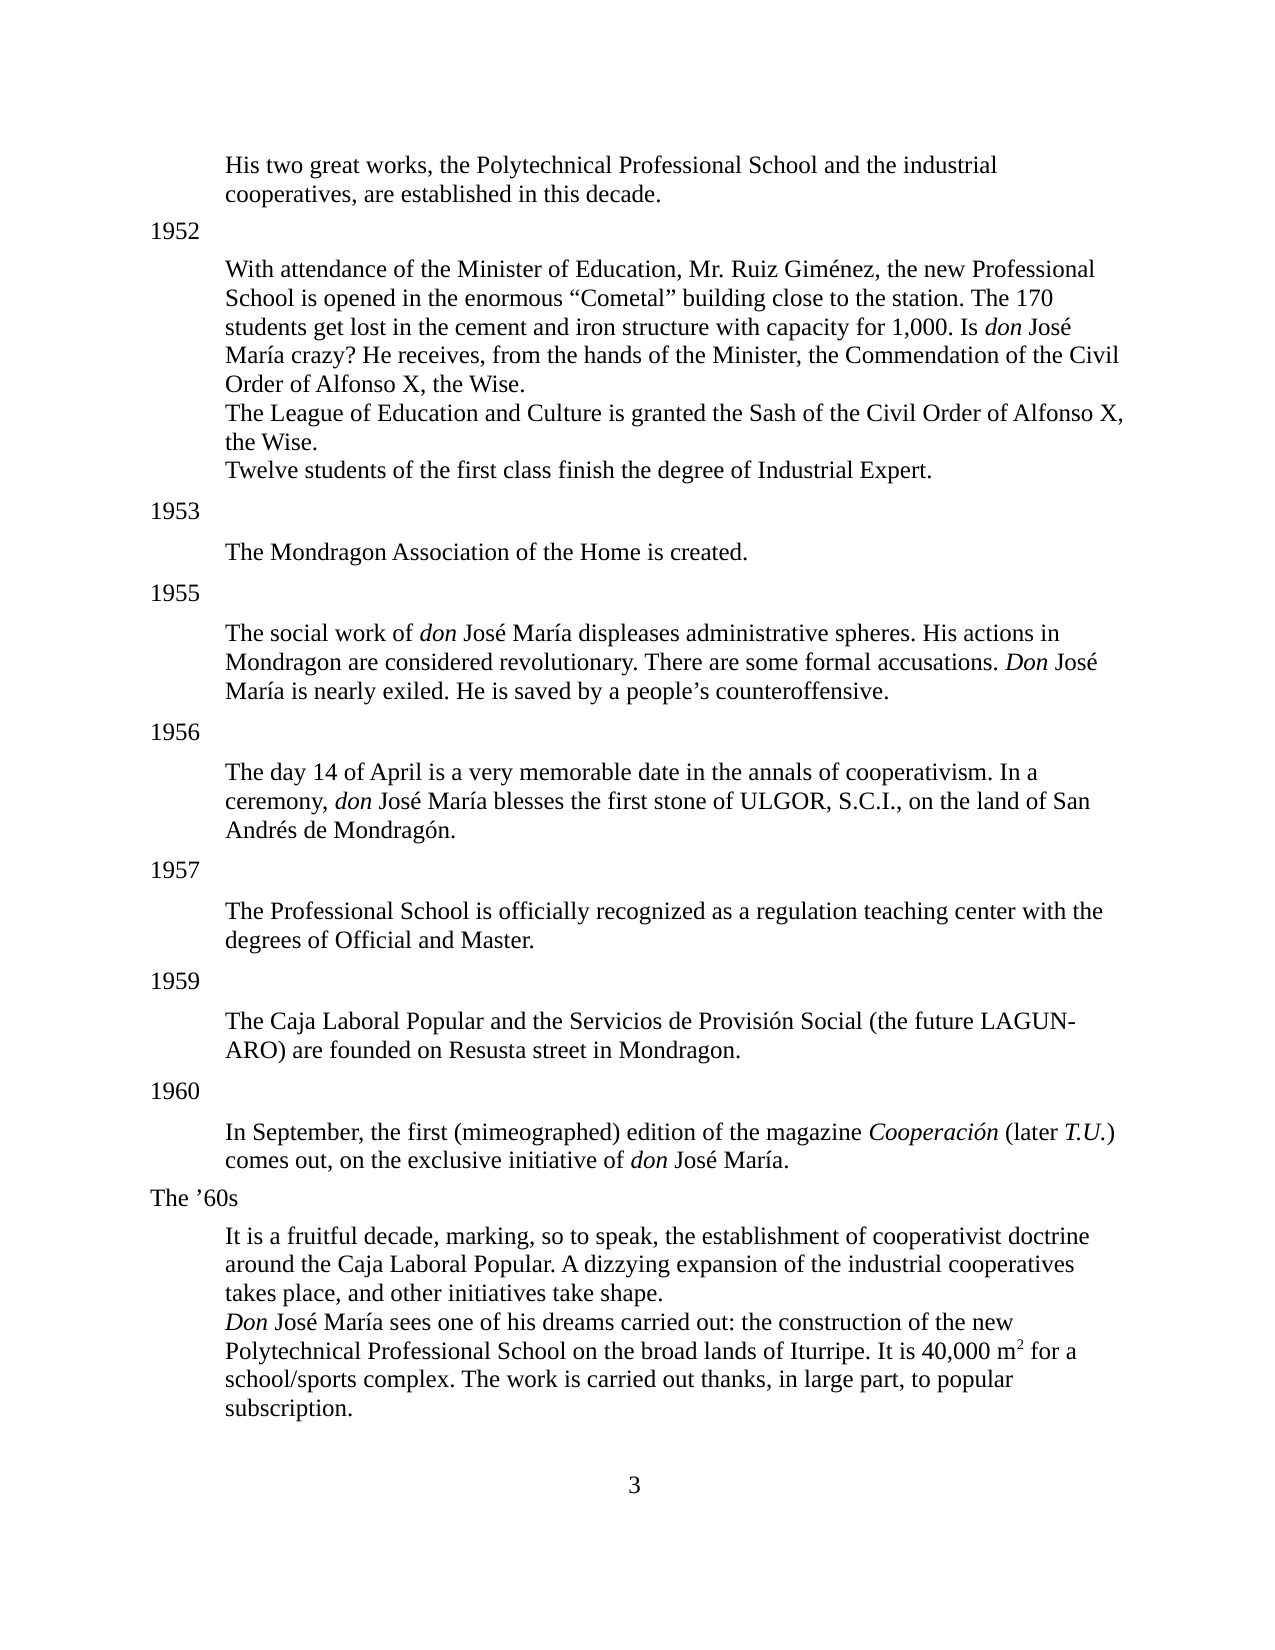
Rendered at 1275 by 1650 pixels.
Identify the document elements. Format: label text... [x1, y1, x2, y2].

text The day 14 of April is a very memorable date in the annals of cooperativism. In a ceremony, don José María blesses the first stone of ULGOR, S.C.I., on the land of San Andrés de Mondragón. [225, 757, 1125, 843]
text Twelve students of the first class finish the degree of Industrial Expert. [225, 455, 1125, 484]
text The ’60s [150, 1183, 1125, 1212]
text 1959 [150, 966, 1125, 994]
text 1956 [150, 717, 1125, 745]
text The Mondragon Association of the Home is created. [225, 537, 1125, 566]
text 1960 [150, 1076, 1125, 1105]
text The League of Education and Culture is granted the Sash of the Civil Order of Alfonso X, the Wise. [225, 398, 1125, 455]
text The social work of don José María displeases administrative spheres. His actions in Mondragon are considered revolutionary. There are some formal accusations. Don José María is nearly exiled. He is saved by a people’s counteroffensive. [225, 618, 1125, 704]
text It is a fruitful decade, marking, so to speak, the establishment of cooperativist doctrine around the Caja Laboral Popular. A dizzying expansion of the industrial cooperatives takes place, and other initiatives take shape. [225, 1221, 1125, 1307]
text The Caja Laboral Popular and the Servicios de Provisión Social (the future LAGUN-ARO) are founded on Resusta street in Mondragon. [225, 1006, 1125, 1064]
text 1953 [150, 496, 1125, 525]
text 1952 [150, 216, 1125, 245]
text The Professional School is officially recognized as a regulation teaching center with the degrees of Official and Master. [225, 896, 1125, 954]
text With attendance of the Minister of Education, Mr. Ruiz Giménez, the new Professional School is opened in the enormous “Cometal” building close to the station. The 170 students get lost in the cement and iron structure with capacity for 1,000. Is don José María crazy? He receives, from the hands of the Minister, the Commendation of the Civil Order of Alfonso X, the Wise. [225, 254, 1125, 398]
text 1957 [150, 856, 1125, 884]
text Don José María sees one of his dreams carried out: the construction of the new Polytechnical Professional School on the broad lands of Iturripe. It is 40,000 m2 for a school/sports complex. The work is carried out thanks, in large part, to popular subscription. [225, 1307, 1125, 1422]
text 1955 [150, 578, 1125, 606]
text In September, the first (mimeographed) edition of the magazine Cooperación (later T.U.) comes out, on the exclusive initiative of don José María. [225, 1117, 1125, 1174]
text His two great works, the Polytechnical Professional School and the industrial cooperatives, are established in this decade. [225, 150, 1125, 207]
